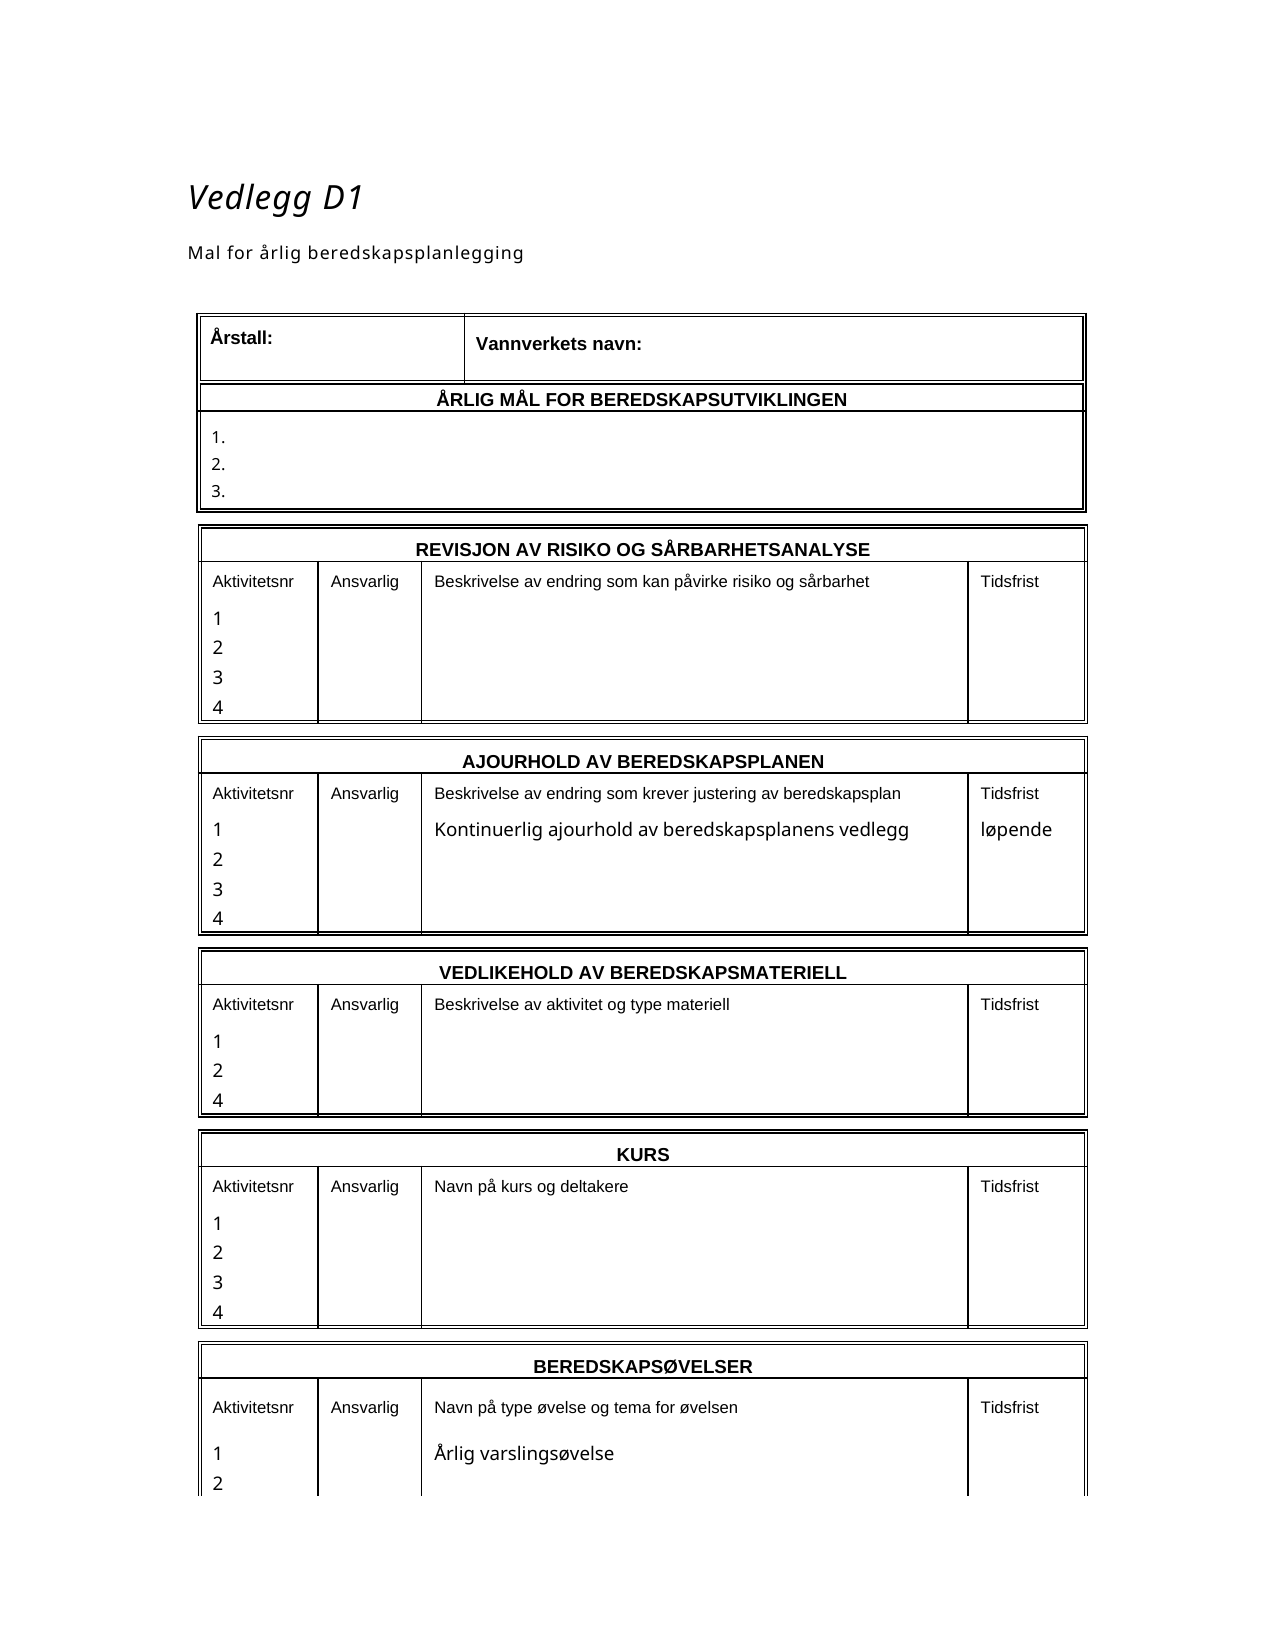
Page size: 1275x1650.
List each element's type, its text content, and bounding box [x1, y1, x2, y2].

table_cell 2 [202, 1466, 317, 1496]
table_cell [422, 660, 967, 690]
table_cell [422, 1024, 967, 1053]
table_cell 4 [202, 690, 317, 719]
table_header AJOURHOLD AV BEREDSKAPSPLANEN [202, 740, 1084, 772]
table_cell [969, 1436, 1084, 1466]
table_cell Aktivitetsnr [202, 1379, 317, 1436]
table_cell [422, 1265, 967, 1295]
table_cell [969, 630, 1084, 660]
table_cell løpende [969, 812, 1084, 842]
table_cell 1 [202, 812, 317, 842]
table_cell [969, 1466, 1084, 1496]
table_cell Tidsfrist [969, 562, 1084, 601]
table_cell [319, 1265, 421, 1295]
table_cell [969, 660, 1084, 690]
text Mal for årlig beredskapsplanlegging [187, 240, 1087, 289]
table_cell Ansvarlig [319, 1379, 421, 1436]
table_cell [969, 601, 1084, 630]
table_cell 1. 2. 3. [201, 412, 1082, 508]
table_cell Ansvarlig [319, 985, 421, 1024]
table_cell Tidsfrist [969, 1167, 1084, 1206]
table_cell Beskrivelse av endring som kan påvirke risiko og sårbarhet [422, 562, 967, 601]
table_cell Årlig varslingsøvelse [422, 1436, 967, 1466]
table_cell [319, 1206, 421, 1235]
table_cell [319, 1054, 421, 1083]
table_cell Navn på type øvelse og tema for øvelsen [422, 1379, 967, 1436]
table_cell [422, 601, 967, 630]
table_cell [422, 1206, 967, 1235]
table_cell [969, 901, 1084, 931]
table_cell Ansvarlig [319, 562, 421, 601]
table_cell ÅRLIG MÅL FOR BEREDSKAPSUTVIKLINGEN [201, 385, 1082, 410]
table_cell 2 [202, 630, 317, 660]
table_cell 1 [202, 601, 317, 630]
table_cell [969, 872, 1084, 901]
table_cell Beskrivelse av endring som krever justering av beredskapsplan [422, 774, 967, 812]
table_cell Beskrivelse av aktivitet og type materiell [422, 985, 967, 1024]
table_cell 3 [202, 660, 317, 690]
table_cell Tidsfrist [969, 1379, 1084, 1436]
table_cell Aktivitetsnr [202, 774, 317, 812]
table_cell [319, 901, 421, 931]
table_cell [319, 1235, 421, 1265]
table_cell 1 [202, 1024, 317, 1053]
table_cell 4 [202, 901, 317, 931]
table_cell 4 [202, 1083, 317, 1113]
table_cell 1 [202, 1206, 317, 1235]
table_cell [969, 1265, 1084, 1295]
table_cell 3 [202, 872, 317, 901]
table_cell [319, 660, 421, 690]
table_cell [422, 1295, 967, 1324]
table_cell [319, 1295, 421, 1324]
table_cell [422, 690, 967, 719]
table_cell [319, 872, 421, 901]
table_cell [319, 1083, 421, 1113]
table_cell Ansvarlig [319, 1167, 421, 1206]
table_cell 2 [202, 1054, 317, 1083]
table_cell [969, 1235, 1084, 1265]
table_cell [422, 1054, 967, 1083]
table_cell 2 [202, 1235, 317, 1265]
table_cell [969, 1083, 1084, 1113]
table_cell Ansvarlig [319, 774, 421, 812]
table_cell Tidsfrist [969, 774, 1084, 812]
table_header KURS [202, 1134, 1084, 1166]
table_cell 3 [202, 1265, 317, 1295]
table_cell 2 [202, 842, 317, 872]
table_cell Kontinuerlig ajourhold av beredskapsplanens vedlegg [422, 812, 967, 842]
table_cell [422, 842, 967, 872]
table_header REVISJON AV RISIKO OG SÅRBARHETSANALYSE [202, 529, 1084, 561]
table_header VEDLIKEHOLD AV BEREDSKAPSMATERIELL [202, 952, 1084, 984]
table_cell Aktivitetsnr [202, 1167, 317, 1206]
table_cell [969, 842, 1084, 872]
table_cell [319, 690, 421, 719]
table_header Årstall: [201, 317, 464, 380]
table_cell [969, 690, 1084, 719]
table_cell [319, 1436, 421, 1466]
table_cell Aktivitetsnr [202, 985, 317, 1024]
table_header Vannverkets navn: [465, 317, 1082, 380]
table_cell [969, 1206, 1084, 1235]
table_cell [969, 1054, 1084, 1083]
table_cell [319, 812, 421, 842]
table_cell 4 [202, 1295, 317, 1324]
table_cell [319, 842, 421, 872]
table_cell [422, 872, 967, 901]
table_cell [319, 630, 421, 660]
table_cell 1 [202, 1436, 317, 1466]
table_cell Navn på kurs og deltakere [422, 1167, 967, 1206]
table_cell [422, 1466, 967, 1496]
table_cell [969, 1024, 1084, 1053]
table_cell Tidsfrist [969, 985, 1084, 1024]
table_cell [319, 1466, 421, 1496]
table_cell [422, 901, 967, 931]
text Vedlegg D1 [187, 150, 1087, 219]
table_cell [422, 630, 967, 660]
table_cell [319, 1024, 421, 1053]
table_cell [422, 1235, 967, 1265]
table_cell Aktivitetsnr [202, 562, 317, 601]
table_cell [422, 1083, 967, 1113]
table_cell [969, 1295, 1084, 1324]
table_cell [319, 601, 421, 630]
table_header BEREDSKAPSØVELSER [202, 1345, 1084, 1377]
